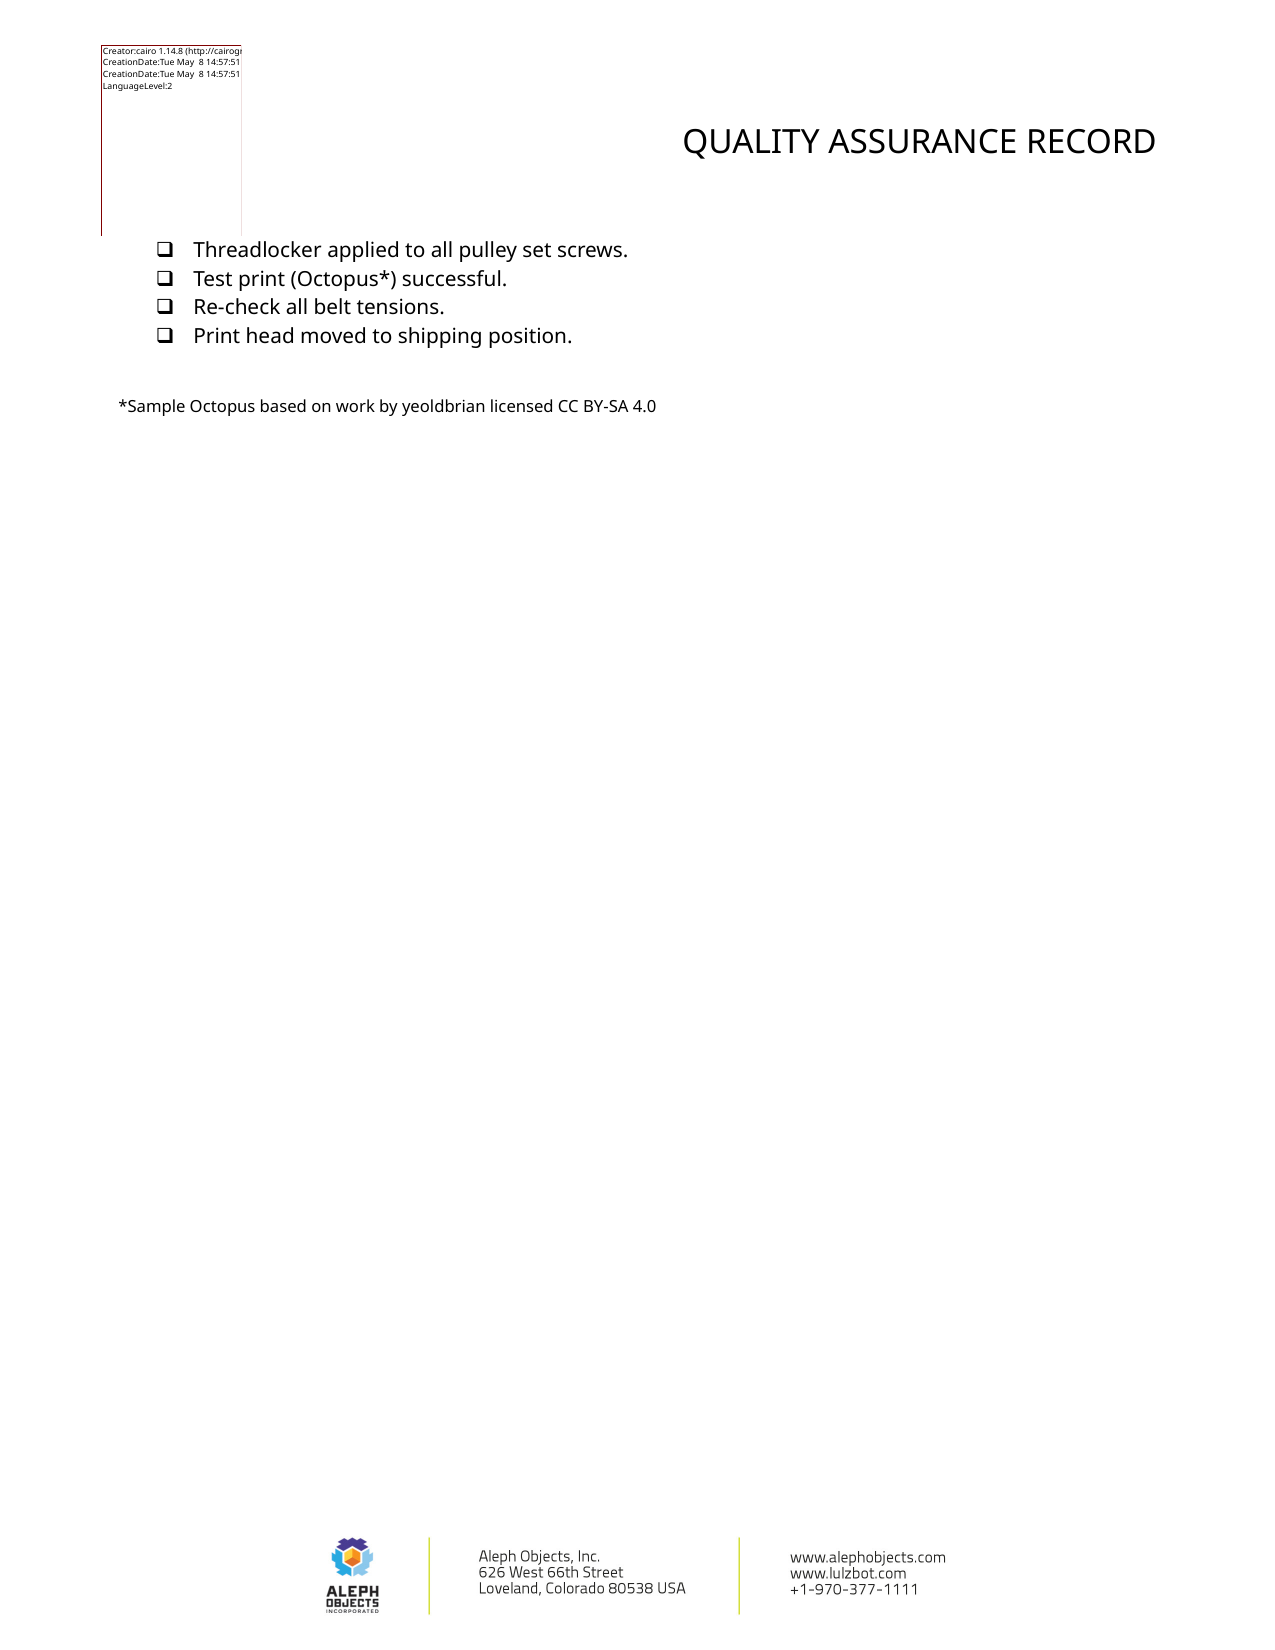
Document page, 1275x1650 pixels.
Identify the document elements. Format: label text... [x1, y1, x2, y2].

list Print head moved to shipping position. [156, 321, 1157, 349]
list Threadlocker applied to all pulley set screws. [156, 193, 1157, 264]
text *Sample Octopus based on work by yeoldbrian licensed CC BY-SA 4.0 [118, 395, 1157, 417]
list Test print (Octopus*) successful. [156, 264, 1176, 292]
picture [0, 1500, 1275, 1650]
list Re-check all belt tensions. [156, 292, 1176, 321]
